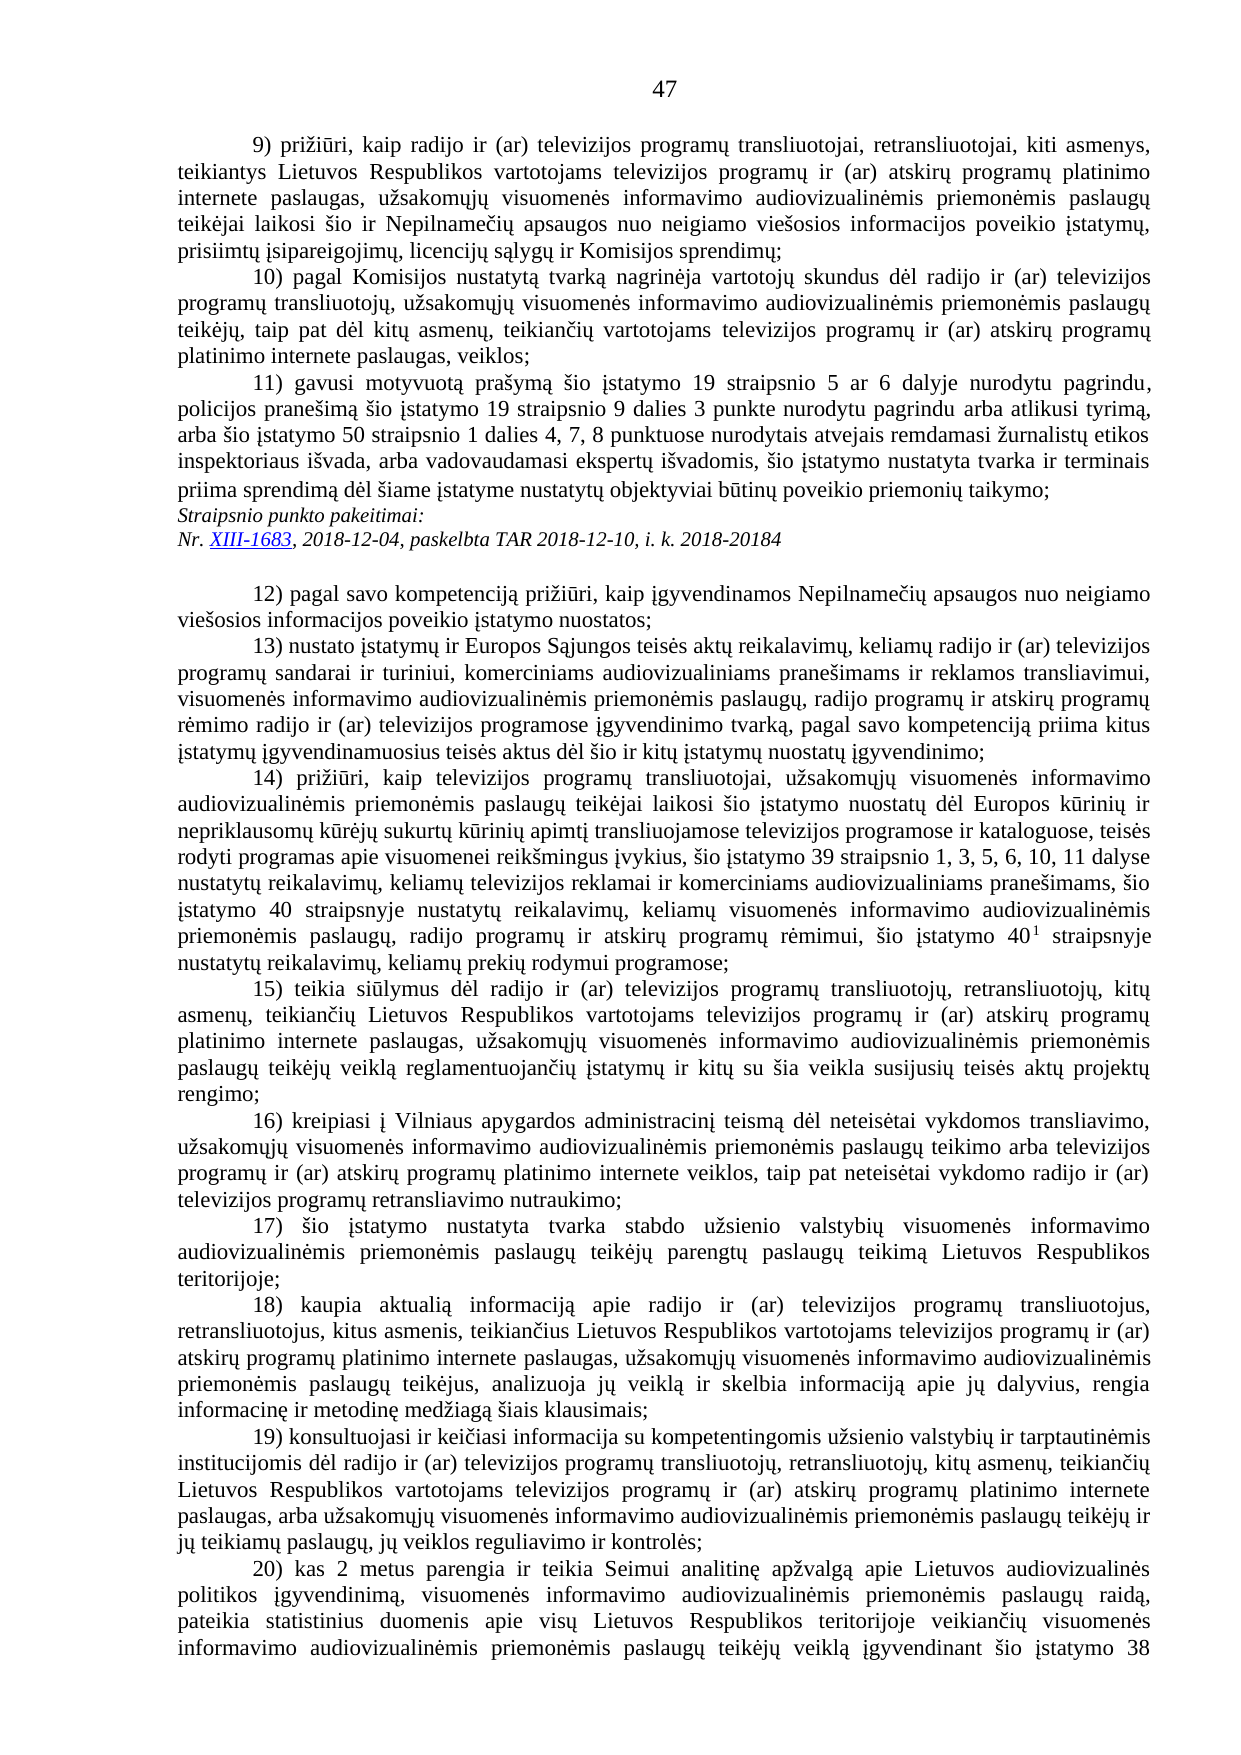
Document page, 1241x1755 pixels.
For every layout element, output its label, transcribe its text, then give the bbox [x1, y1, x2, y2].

text 19) konsultuojasi ir keičiasi informacija su kompetentingomis užsienio valstybių ir tarptautinėmis institucijomis dėl radijo ir (ar) televizijos programų transliuotojų, retransliuotojų, kitų asmenų, teikiančių Lietuvos Respublikos vartotojams televizijos programų ir (ar) atskirų programų platinimo internete paslaugas, arba užsakomųjų visuomenės informavimo audiovizualinėmis priemonėmis paslaugų teikėjų ir jų teikiamų paslaugų, jų veiklos reguliavimo ir kontrolės; [177, 1423, 1152, 1555]
text Nr. XIII-1683, 2018-12-04, paskelbta TAR 2018-12-10, i. k. 2018-20184 [177, 527, 1152, 551]
text 11) gavusi motyvuotą prašymą šio įstatymo 19 straipsnio 5 ar 6 dalyje nurodytu pagrindu, policijos pranešimą šio įstatymo 19 straipsnio 9 dalies 3 punkte nurodytu pagrindu arba atlikusi tyrimą, arba šio įstatymo 50 straipsnio 1 dalies 4, 7, 8 punktuose nurodytais atvejais remdamasi žurnalistų etikos inspektoriaus išvada, arba vadovaudamasi ekspertų išvadomis, šio įstatymo nustatyta tvarka ir terminais priima sprendimą dėl šiame įstatyme nustatytų objektyviai būtinų poveikio priemonių taikymo; [177, 368, 1152, 503]
text 20) kas 2 metus parengia ir teikia Seimui analitinę apžvalgą apie Lietuvos audiovizualinės politikos įgyvendinimą, visuomenės informavimo audiovizualinėmis priemonėmis paslaugų raidą, pateikia statistinius duomenis apie visų Lietuvos Respublikos teritorijoje veikiančių visuomenės informavimo audiovizualinėmis priemonėmis paslaugų teikėjų veiklą įgyvendinant šio įstatymo 38 [177, 1555, 1152, 1660]
text 16) kreipiasi į Vilniaus apygardos administracinį teismą dėl neteisėtai vykdomos transliavimo, užsakomųjų visuomenės informavimo audiovizualinėmis priemonėmis paslaugų teikimo arba televizijos programų ir (ar) atskirų programų platinimo internete veiklos, taip pat neteisėtai vykdomo radijo ir (ar) televizijos programų retransliavimo nutraukimo; [177, 1107, 1152, 1212]
text Straipsnio punkto pakeitimai: [177, 503, 1152, 527]
text 14) prižiūri, kaip televizijos programų transliuotojai, užsakomųjų visuomenės informavimo audiovizualinėmis priemonėmis paslaugų teikėjai laikosi šio įstatymo nuostatų dėl Europos kūrinių ir nepriklausomų kūrėjų sukurtų kūrinių apimtį transliuojamose televizijos programose ir kataloguose, teisės rodyti programas apie visuomenei reikšmingus įvykius, šio įstatymo 39 straipsnio 1, 3, 5, 6, 10, 11 dalyse nustatytų reikalavimų, keliamų televizijos reklamai ir komerciniams audiovizualiniams pranešimams, šio įstatymo 40 straipsnyje nustatytų reikalavimų, keliamų visuomenės informavimo audiovizualinėmis priemonėmis paslaugų, radijo programų ir atskirų programų rėmimui, šio įstatymo 401 straipsnyje nustatytų reikalavimų, keliamų prekių rodymui programose; [177, 764, 1152, 975]
text 17) šio įstatymo nustatyta tvarka stabdo užsienio valstybių visuomenės informavimo audiovizualinėmis priemonėmis paslaugų teikėjų parengtų paslaugų teikimą Lietuvos Respublikos teritorijoje; [177, 1212, 1152, 1291]
text 18) kaupia aktualią informaciją apie radijo ir (ar) televizijos programų transliuotojus, retransliuotojus, kitus asmenis, teikiančius Lietuvos Respublikos vartotojams televizijos programų ir (ar) atskirų programų platinimo internete paslaugas, užsakomųjų visuomenės informavimo audiovizualinėmis priemonėmis paslaugų teikėjus, analizuoja jų veiklą ir skelbia informaciją apie jų dalyvius, rengia informacinę ir metodinę medžiagą šiais klausimais; [177, 1291, 1152, 1423]
text 12) pagal savo kompetenciją prižiūri, kaip įgyvendinamos Nepilnamečių apsaugos nuo neigiamo viešosios informacijos poveikio įstatymo nuostatos; [177, 579, 1152, 632]
text 13) nustato įstatymų ir Europos Sąjungos teisės aktų reikalavimų, keliamų radijo ir (ar) televizijos programų sandarai ir turiniui, komerciniams audiovizualiniams pranešimams ir reklamos transliavimui, visuomenės informavimo audiovizualinėmis priemonėmis paslaugų, radijo programų ir atskirų programų rėmimo radijo ir (ar) televizijos programose įgyvendinimo tvarką, pagal savo kompetenciją priima kitus įstatymų įgyvendinamuosius teisės aktus dėl šio ir kitų įstatymų nuostatų įgyvendinimo; [177, 632, 1152, 764]
text 9) prižiūri, kaip radijo ir (ar) televizijos programų transliuotojai, retransliuotojai, kiti asmenys, teikiantys Lietuvos Respublikos vartotojams televizijos programų ir (ar) atskirų programų platinimo internete paslaugas, užsakomųjų visuomenės informavimo audiovizualinėmis priemonėmis paslaugų teikėjai laikosi šio ir Nepilnamečių apsaugos nuo neigiamo viešosios informacijos poveikio įstatymų, prisiimtų įsipareigojimų, licencijų sąlygų ir Komisijos sprendimų; [177, 131, 1152, 263]
text 15) teikia siūlymus dėl radijo ir (ar) televizijos programų transliuotojų, retransliuotojų, kitų asmenų, teikiančių Lietuvos Respublikos vartotojams televizijos programų ir (ar) atskirų programų platinimo internete paslaugas, užsakomųjų visuomenės informavimo audiovizualinėmis priemonėmis paslaugų teikėjų veiklą reglamentuojančių įstatymų ir kitų su šia veikla susijusių teisės aktų projektų rengimo; [177, 975, 1152, 1107]
text 10) pagal Komisijos nustatytą tvarką nagrinėja vartotojų skundus dėl radijo ir (ar) televizijos programų transliuotojų, užsakomųjų visuomenės informavimo audiovizualinėmis priemonėmis paslaugų teikėjų, taip pat dėl kitų asmenų, teikiančių vartotojams televizijos programų ir (ar) atskirų programų platinimo internete paslaugas, veiklos; [177, 263, 1152, 368]
